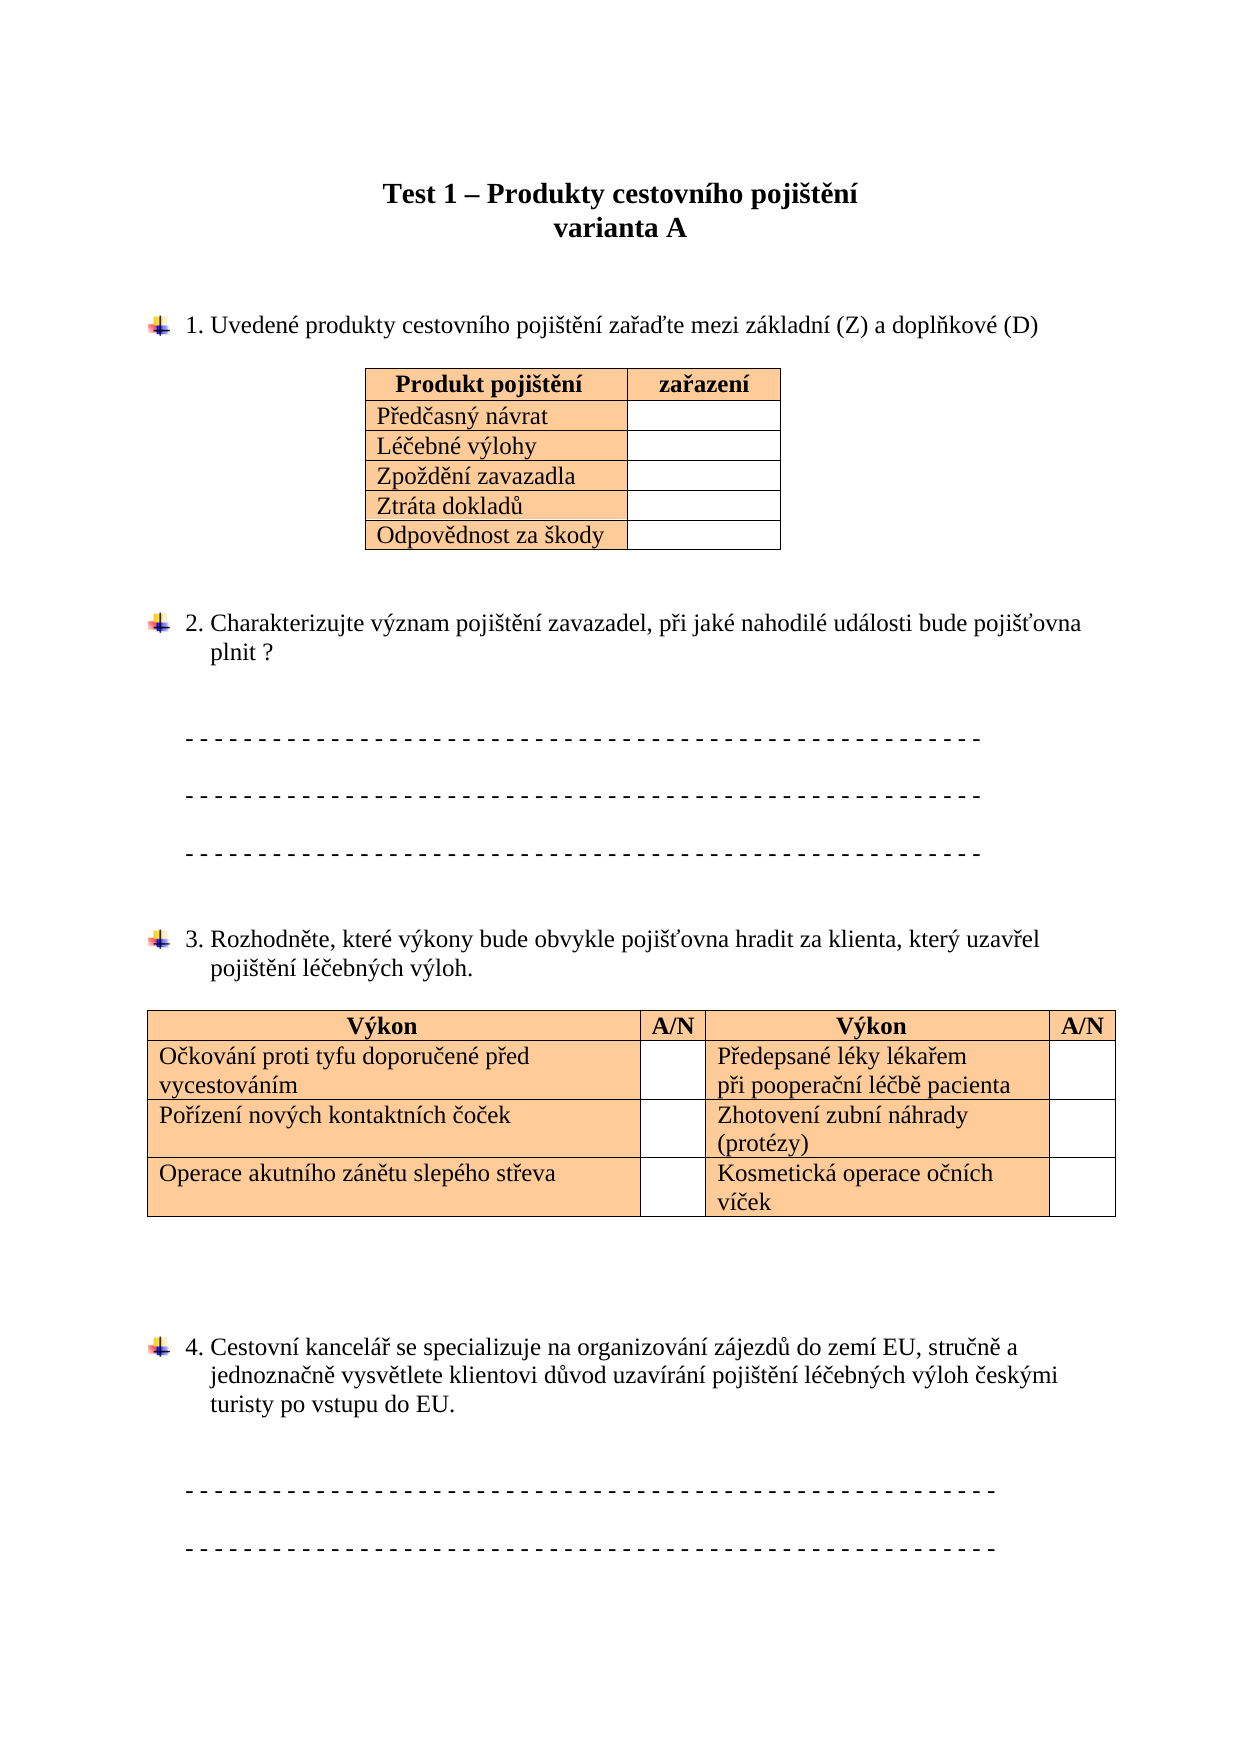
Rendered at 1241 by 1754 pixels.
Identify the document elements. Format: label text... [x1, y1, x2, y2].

table_cell [628, 521, 780, 549]
table_cell Předepsané léky lékařem při pooperační léčbě pacienta [706, 1041, 1049, 1099]
text - - - - - - - - - - - - - - - - - - - - - - - - - - - - - - - - - - - - - - - - - - - - - - - - - - - - - - - [185, 723, 1093, 752]
table_header Výkon [148, 1011, 640, 1040]
table_cell [641, 1041, 705, 1099]
table_cell Předčasný návrat [366, 401, 627, 430]
text varianta A [148, 210, 1093, 243]
table_cell Odpovědnost za škody [366, 521, 627, 549]
list 2. Charakterizujte význam pojištění zavazadel, při jaké nahodilé události bude pojišťovna [148, 608, 1093, 637]
table_header Produkt pojištění [366, 369, 627, 400]
table_cell [628, 491, 780, 519]
table_cell [641, 1100, 705, 1157]
table_cell Pořízení nových kontaktních čoček [148, 1100, 640, 1157]
text Test 1 – Produkty cestovního pojištění [148, 176, 1093, 210]
table_header Výkon [706, 1011, 1049, 1040]
list 4. Cestovní kancelář se specializuje na organizování zájezdů do zemí EU, stručně a [148, 1332, 1093, 1361]
table_cell Očkování proti tyfu doporučené před vycestováním [148, 1041, 640, 1099]
table_cell Kosmetická operace očních víček [706, 1158, 1049, 1216]
text - - - - - - - - - - - - - - - - - - - - - - - - - - - - - - - - - - - - - - - - - - - - - - - - - - - - - - - [148, 780, 1093, 809]
text - - - - - - - - - - - - - - - - - - - - - - - - - - - - - - - - - - - - - - - - - - - - - - - - - - - - - - - - [185, 1476, 1093, 1504]
table_cell [628, 431, 780, 460]
table_cell [1050, 1100, 1115, 1157]
table_cell [628, 461, 780, 490]
table_header A/N [641, 1011, 705, 1040]
table_cell [641, 1158, 705, 1216]
list 1. Uvedené produkty cestovního pojištění zařaďte mezi základní (Z) a doplňkové (D) [148, 311, 1093, 339]
table_header A/N [1050, 1011, 1115, 1040]
table_cell Zpoždění zavazadla [366, 461, 627, 490]
text turisty po vstupu do EU. [148, 1389, 1093, 1418]
text plnit ? [148, 637, 1093, 665]
table_cell [1050, 1041, 1115, 1099]
text pojištění léčebných výloh. [148, 953, 1093, 982]
table_cell [1050, 1158, 1115, 1216]
text - - - - - - - - - - - - - - - - - - - - - - - - - - - - - - - - - - - - - - - - - - - - - - - - - - - - - - - [148, 838, 1093, 867]
text - - - - - - - - - - - - - - - - - - - - - - - - - - - - - - - - - - - - - - - - - - - - - - - - - - - - - - - - [185, 1533, 1093, 1562]
table_cell Operace akutního zánětu slepého střeva [148, 1158, 640, 1216]
table_header zařazení [628, 369, 780, 400]
list 3. Rozhodněte, které výkony bude obvykle pojišťovna hradit za klienta, který uzavřel [148, 924, 1093, 953]
table_cell Ztráta dokladů [366, 491, 627, 519]
table_cell [628, 401, 780, 430]
table_cell Léčebné výlohy [366, 431, 627, 460]
text jednoznačně vysvětlete klientovi důvod uzavírání pojištění léčebných výloh českými [148, 1361, 1093, 1389]
table_cell Zhotovení zubní náhrady (protézy) [706, 1100, 1049, 1157]
